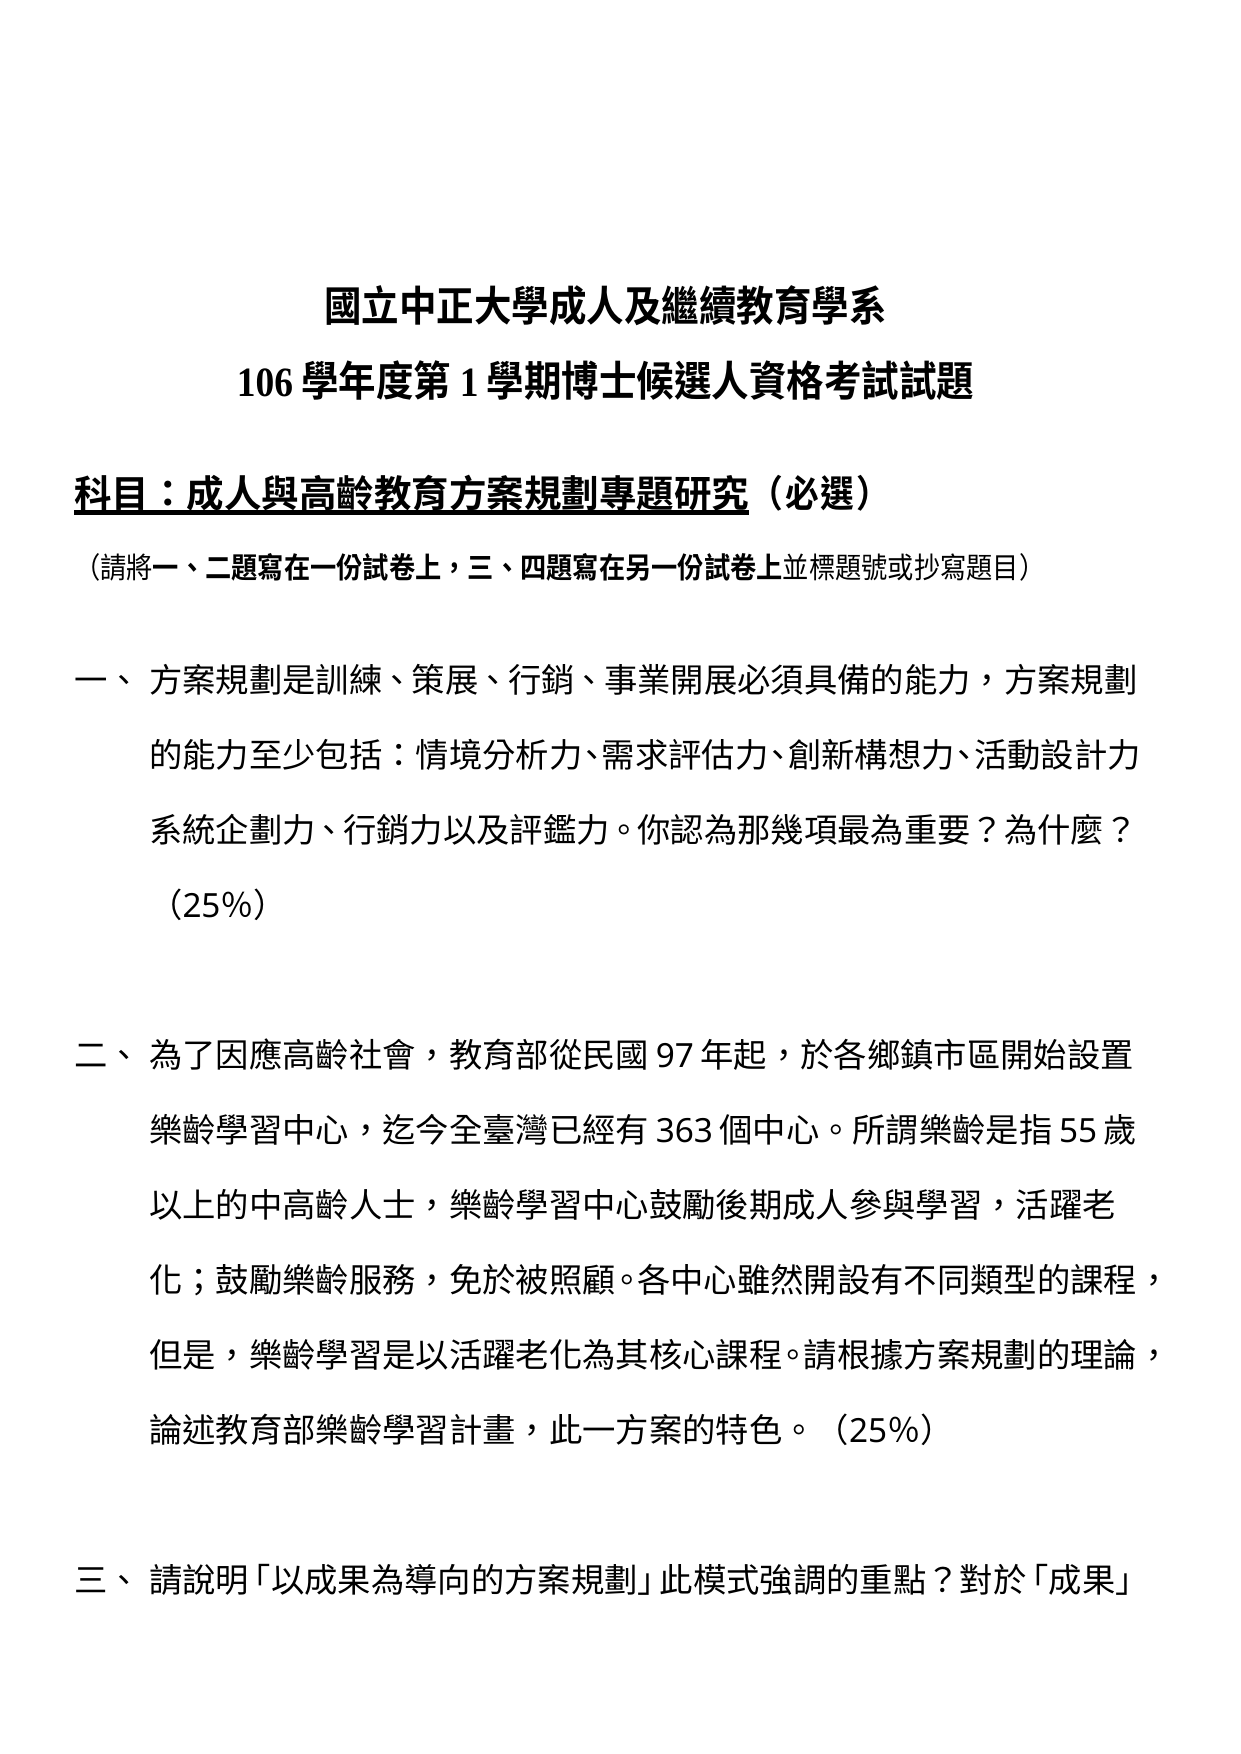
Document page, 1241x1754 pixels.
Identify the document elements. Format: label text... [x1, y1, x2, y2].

text （請將一、二題寫在一份試卷上，三、四題寫在另一份試卷上並標題號或抄寫題目） [74, 528, 1137, 603]
list 方案規劃是訓練、策展、行銷、事業開展必須具備的能力，方案規劃的能力至少包括：情境分析力、需求評估力、創新構想力、活動設計力、系統企劃力、行銷力以及評鑑力。你認為那幾項最為重要？為什麼？（25％） [74, 641, 1137, 941]
text 科目：成人與高齡教育方案規劃專題研究（必選） [74, 453, 1137, 528]
text 106學年度第1學期博士候選人資格考試試題 [74, 341, 1137, 416]
list 請說明「以成果為導向的方案規劃」此模式強調的重點？對於「成果」的定義為何？在方案規劃上，應如何進行？（25％） [74, 1541, 1137, 1616]
text 國立中正大學成人及繼續教育學系 [74, 266, 1137, 341]
list 為了因應高齡社會，教育部從民國97年起，於各鄉鎮市區開始設置樂齡學習中心，迄今全臺灣已經有363個中心。所謂樂齡是指55歲以上的中高齡人士，樂齡學習中心鼓勵後期成人參與學習，活躍老化；鼓勵樂齡服務，免於被照顧。各中心雖然開設有不同類型的課程，但是，樂齡學習是以活躍老化為其核心課程。請根據方案規劃的理論，論述教育部樂齡學習計畫，此一方案的特色。（25％） [74, 1016, 1137, 1466]
